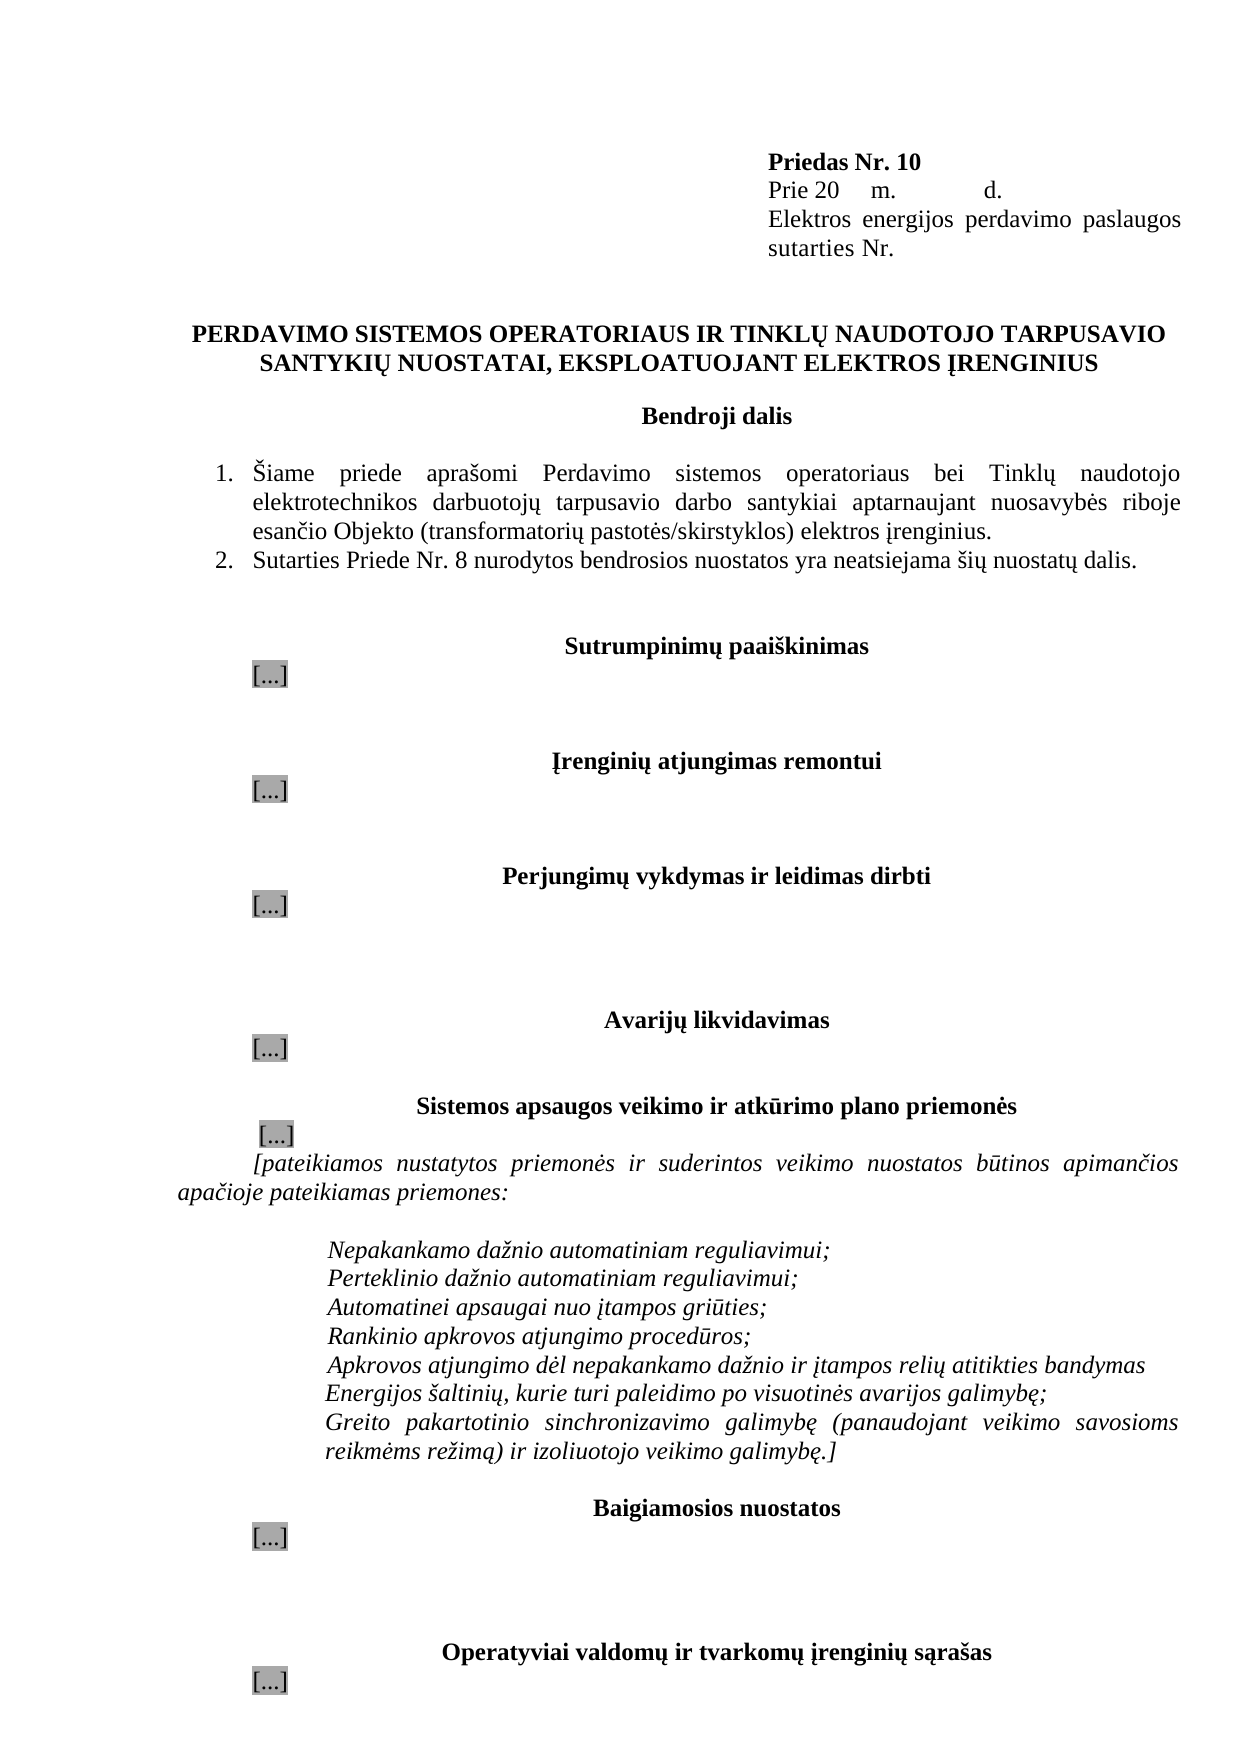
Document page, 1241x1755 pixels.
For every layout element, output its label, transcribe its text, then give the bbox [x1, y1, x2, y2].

text [...] [252, 1666, 1181, 1695]
text [...] [252, 1033, 1181, 1062]
text Perdavimo sistemos operatoriaus ir Tinklų naudotojo tarpusavio santykių nuostatai, eksploatuojant elektros įrenginius [177, 319, 1181, 377]
text Automatinei apsaugai nuo įtampos griūties; [252, 1292, 1181, 1321]
text Elektros energijos perdavimo paslaugos sutarties Nr. [768, 204, 1181, 262]
text Priedas Nr. 10 [768, 147, 1181, 176]
text [pateikiamos nustatytos priemonės ir suderintos veikimo nuostatos būtinos apimančios apačioje pateikiamas priemones: [177, 1148, 1181, 1206]
text [...] [252, 890, 1181, 918]
text [...] [252, 775, 1181, 803]
text Bendroji dalis [177, 401, 1181, 430]
text Avarijų likvidavimas [177, 1005, 1181, 1033]
text Perjungimų vykdymas ir leidimas dirbti [177, 861, 1181, 890]
text [...] [252, 660, 1181, 688]
text Prie 20 m. d. [768, 176, 1181, 204]
text 1. Šiame priede aprašomi Perdavimo sistemos operatoriaus bei Tinklų naudotojo elektrotechnikos darbuotojų tarpusavio darbo santykiai aptarnaujant nuosavybės riboje esančio Objekto (transformatorių pastotės/skirstyklos) elektros įrenginius. [215, 458, 1181, 545]
text Perteklinio dažnio automatiniam reguliavimui; [252, 1263, 1181, 1292]
text Sistemos apsaugos veikimo ir atkūrimo plano priemonės [252, 1091, 1181, 1120]
text [...] [252, 1522, 1181, 1551]
text Apkrovos atjungimo dėl nepakankamo dažnio ir įtampos relių atitikties bandymas [252, 1350, 1181, 1378]
text Operatyviai valdomų ir tvarkomų įrenginių sąrašas [177, 1637, 1181, 1666]
text 2. Sutarties Priede Nr. 8 nurodytos bendrosios nuostatos yra neatsiejama šių nuostatų dalis. [215, 545, 1181, 573]
text Nepakankamo dažnio automatiniam reguliavimui; [252, 1235, 1181, 1263]
text Baigiamosios nuostatos [177, 1493, 1181, 1522]
text Rankinio apkrovos atjungimo procedūros; [252, 1321, 1181, 1350]
text [...] [252, 1120, 1181, 1148]
text Įrenginių atjungimas remontui [177, 746, 1181, 775]
text Energijos šaltinių, kurie turi paleidimo po visuotinės avarijos galimybę; [325, 1378, 1181, 1407]
text Greito pakartotinio sinchronizavimo galimybę (panaudojant veikimo savosioms reikmėms režimą) ir izoliuotojo veikimo galimybę.] [325, 1407, 1181, 1465]
text Sutrumpinimų paaiškinimas [177, 631, 1181, 660]
